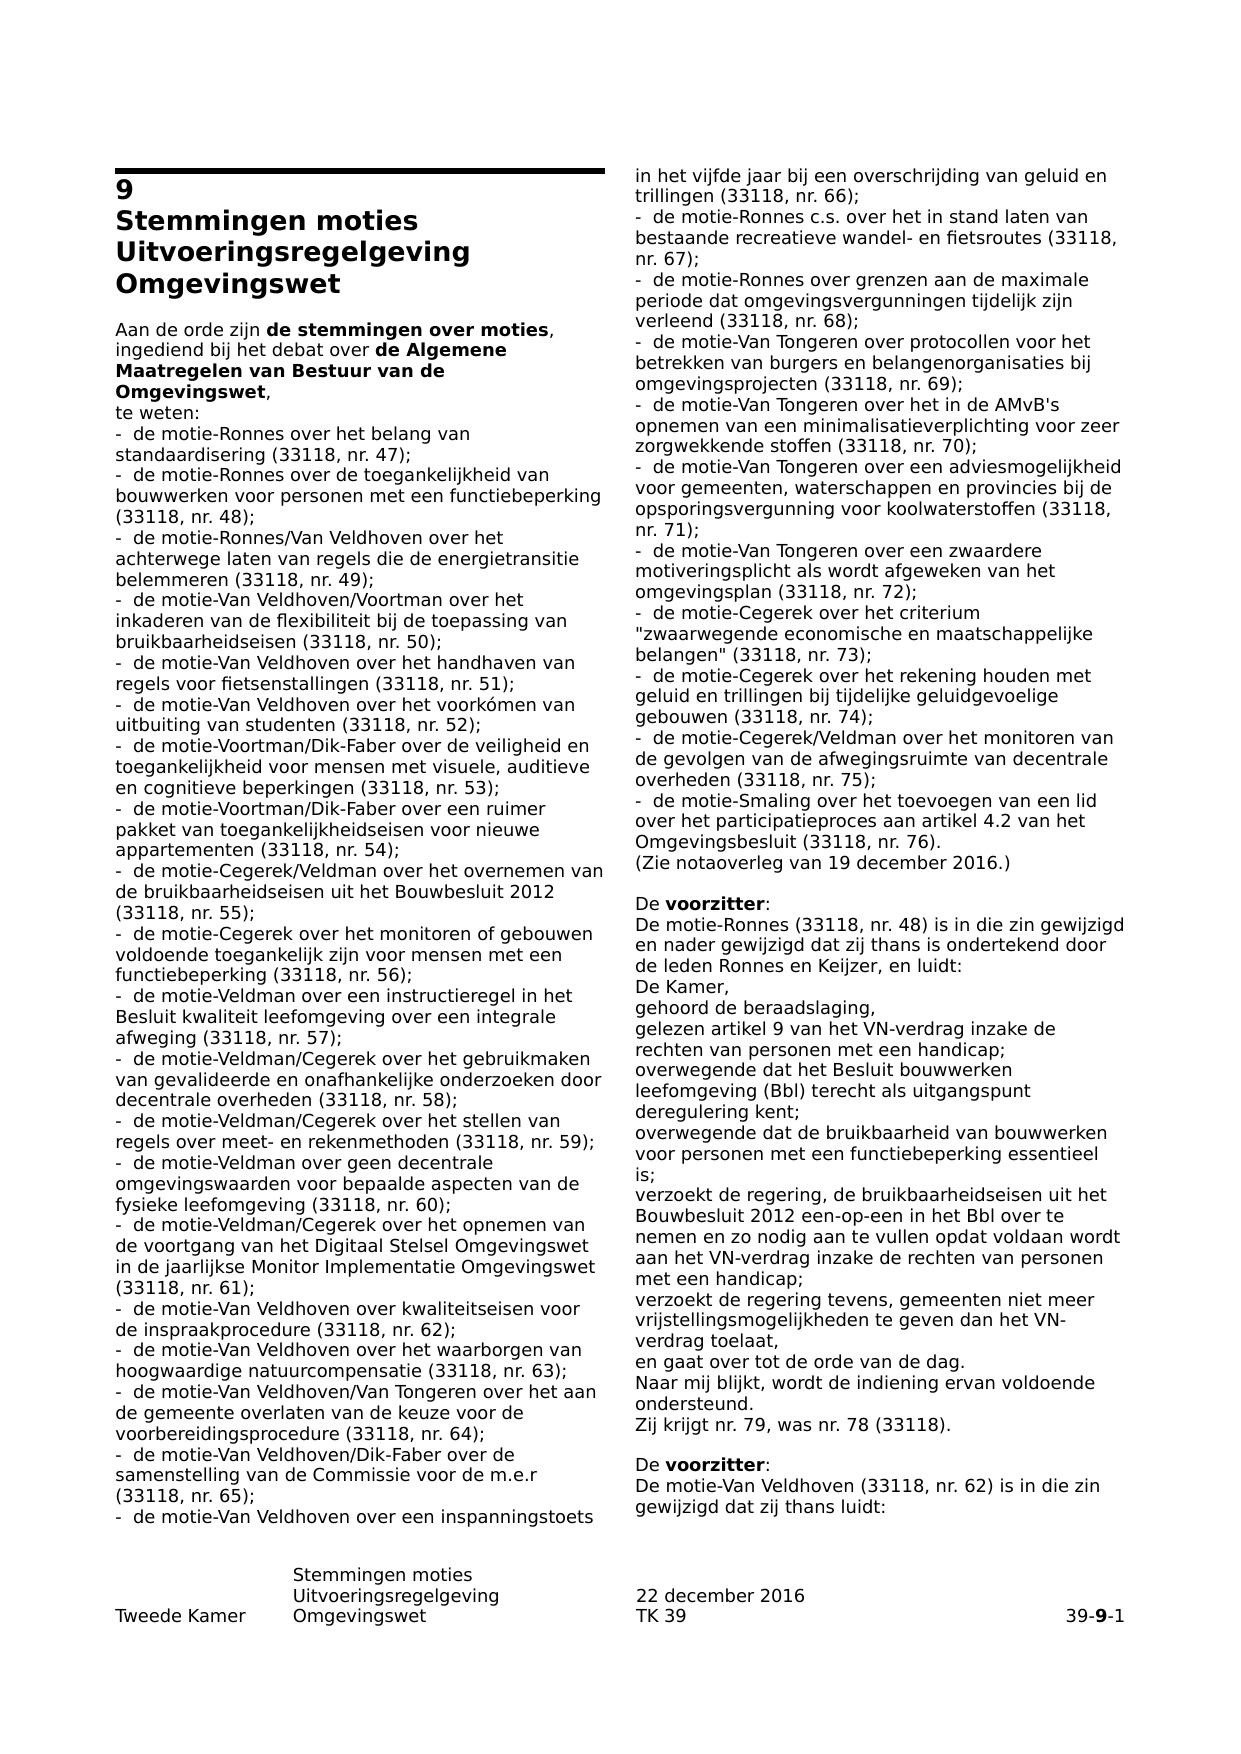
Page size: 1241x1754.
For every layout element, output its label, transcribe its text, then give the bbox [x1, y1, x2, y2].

text te weten: [115, 403, 605, 423]
list de motie-Van Veldhoven over het handhaven van regels voor fietsenstallingen (33118, nr. 51); [115, 653, 605, 694]
text en gaat over tot de orde van de dag. [635, 1352, 1125, 1373]
list de motie-Van Veldhoven/Van Tongeren over het aan de gemeente overlaten van de keuze voor de voorbereidingsprocedure (33118, nr. 64); [115, 1382, 605, 1444]
text De voorzitter: [635, 1455, 1125, 1476]
list de motie-Van Veldhoven/Dik-Faber over de samenstelling van de Commissie voor de m.e.r (33118, nr. 65); [115, 1444, 605, 1507]
list de motie-Smaling over het toevoegen van een lid over het participatieproces aan artikel 4.2 van het Omgevingsbesluit (33118, nr. 76). [635, 790, 1125, 853]
text gehoord de beraadslaging, [635, 998, 1125, 1018]
list de motie-Cegerek over het monitoren of gebouwen voldoende toegankelijk zijn voor mensen met een functiebeperking (33118, nr. 56); [115, 923, 605, 986]
text De voorzitter: [635, 894, 1125, 914]
list de motie-Van Tongeren over een zwaardere motiveringsplicht als wordt afgeweken van het omgevingsplan (33118, nr. 72); [635, 540, 1125, 603]
list in het vijfde jaar bij een overschrijding van geluid en trillingen (33118, nr. 66); [635, 165, 1125, 207]
list de motie-Ronnes over grenzen aan de maximale periode dat omgevingsvergunningen tijdelijk zijn verleend (33118, nr. 68); [635, 269, 1125, 332]
text overwegende dat het Besluit bouwwerken leefomgeving (Bbl) terecht als uitgangspunt deregulering kent; [635, 1060, 1125, 1123]
text gelezen artikel 9 van het VN-verdrag inzake de rechten van personen met een handicap; [635, 1018, 1125, 1060]
list de motie-Van Tongeren over het in de AMvB's opnemen van een minimalisatieverplichting voor zeer zorgwekkende stoffen (33118, nr. 70); [635, 394, 1125, 457]
list de motie-Van Veldhoven over het waarborgen van hoogwaardige natuurcompensatie (33118, nr. 63); [115, 1340, 605, 1382]
text verzoekt de regering tevens, gemeenten niet meer vrijstellingsmogelijkheden te geven dan het VN-verdrag toelaat, [635, 1289, 1125, 1352]
text Naar mij blijkt, wordt de indiening ervan voldoende ondersteund. [635, 1373, 1125, 1414]
list de motie-Voortman/Dik-Faber over de veiligheid en toegankelijkheid voor mensen met visuele, auditieve en cognitieve beperkingen (33118, nr. 53); [115, 736, 605, 798]
text (Zie notaoverleg van 19 december 2016.) [635, 853, 1125, 874]
list de motie-Van Tongeren over protocollen voor het betrekken van burgers en belangenorganisaties bij omgevingsprojecten (33118, nr. 69); [635, 332, 1125, 394]
text overwegende dat de bruikbaarheid van bouwwerken voor personen met een functiebeperking essentieel is; [635, 1123, 1125, 1185]
text De motie-Van Veldhoven (33118, nr. 62) is in die zin gewijzigd dat zij thans luidt: [635, 1476, 1125, 1518]
text De motie-Ronnes (33118, nr. 48) is in die zin gewijzigd en nader gewijzigd dat zij thans is ondertekend door de leden Ronnes en Keijzer, en luidt: [635, 914, 1125, 977]
list de motie-Veldman over een instructieregel in het Besluit kwaliteit leefomgeving over een integrale afweging (33118, nr. 57); [115, 986, 605, 1048]
list de motie-Van Veldhoven over het voorkómen van uitbuiting van studenten (33118, nr. 52); [115, 694, 605, 736]
list de motie-Ronnes/Van Veldhoven over het achterwege laten van regels die de energietransitie belemmeren (33118, nr. 49); [115, 528, 605, 590]
list de motie-Veldman/Cegerek over het gebruikmaken van gevalideerde en onafhankelijke onderzoeken door decentrale overheden (33118, nr. 58); [115, 1048, 605, 1111]
list de motie-Cegerek over het criterium "zwaarwegende economische en maatschappelijke belangen" (33118, nr. 73); [635, 603, 1125, 665]
list de motie-Cegerek/Veldman over het monitoren van de gevolgen van de afwegingsruimte van decentrale overheden (33118, nr. 75); [635, 728, 1125, 790]
text De Kamer, [635, 977, 1125, 998]
list de motie-Ronnes over het belang van standaardisering (33118, nr. 47); [115, 423, 605, 465]
list de motie-Veldman over geen decentrale omgevingswaarden voor bepaalde aspecten van de fysieke leefomgeving (33118, nr. 60); [115, 1153, 605, 1215]
text verzoekt de regering, de bruikbaarheidseisen uit het Bouwbesluit 2012 een-op-een in het Bbl over te nemen en zo nodig aan te vullen opdat voldaan wordt aan het VN-verdrag inzake de rechten van personen met een handicap; [635, 1185, 1125, 1289]
list de motie-Ronnes c.s. over het in stand laten van bestaande recreatieve wandel- en fietsroutes (33118, nr. 67); [635, 207, 1125, 269]
text Aan de orde zijn de stemmingen over moties, ingediend bij het debat over de Algemene Maatregelen van Bestuur van de Omgevingswet, [115, 319, 605, 403]
text Zij krijgt nr. 79, was nr. 78 (33118). [635, 1414, 1125, 1435]
list de motie-Veldman/Cegerek over het opnemen van de voortgang van het Digitaal Stelsel Omgevingswet in de jaarlijkse Monitor Implementatie Omgevingswet (33118, nr. 61); [115, 1215, 605, 1298]
list de motie-Van Veldhoven/Voortman over het inkaderen van de flexibiliteit bij de toepassing van bruikbaarheidseisen (33118, nr. 50); [115, 590, 605, 653]
list de motie-Veldman/Cegerek over het stellen van regels over meet- en rekenmethoden (33118, nr. 59); [115, 1111, 605, 1153]
list de motie-Voortman/Dik-Faber over een ruimer pakket van toegankelijkheidseisen voor nieuwe appartementen (33118, nr. 54); [115, 798, 605, 861]
list de motie-Van Tongeren over een adviesmogelijkheid voor gemeenten, waterschappen en provincies bij de opsporingsvergunning voor koolwaterstoffen (33118, nr. 71); [635, 457, 1125, 540]
title 9 Stemmingen moties Uitvoeringsregelgeving Omgevingswet [115, 174, 605, 299]
list de motie-Van Veldhoven over een inspanningstoets [115, 1507, 605, 1528]
list de motie-Cegerek/Veldman over het overnemen van de bruikbaarheidseisen uit het Bouwbesluit 2012 (33118, nr. 55); [115, 861, 605, 923]
list de motie-Van Veldhoven over kwaliteitseisen voor de inspraakprocedure (33118, nr. 62); [115, 1298, 605, 1340]
list de motie-Cegerek over het rekening houden met geluid en trillingen bij tijdelijke geluidgevoelige gebouwen (33118, nr. 74); [635, 665, 1125, 728]
list de motie-Ronnes over de toegankelijkheid van bouwwerken voor personen met een functiebeperking (33118, nr. 48); [115, 465, 605, 528]
